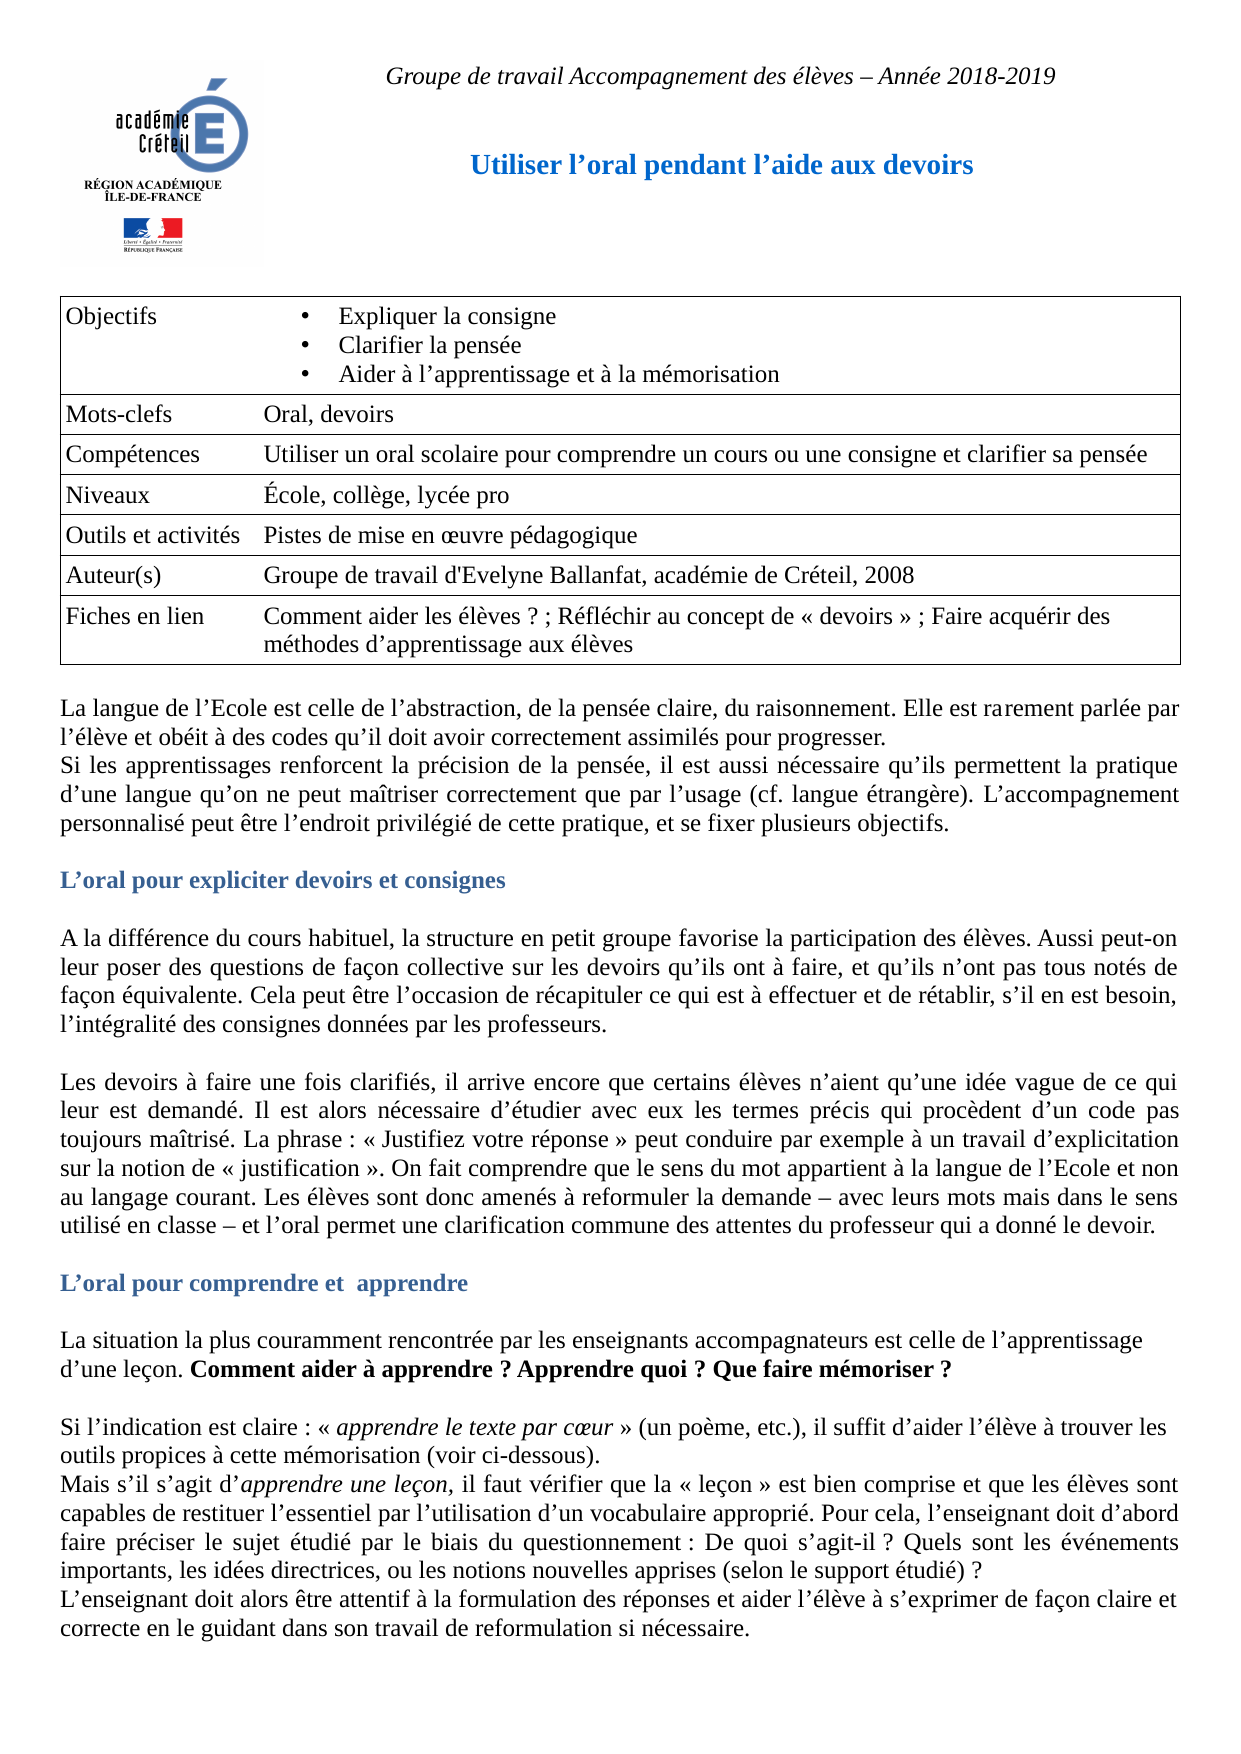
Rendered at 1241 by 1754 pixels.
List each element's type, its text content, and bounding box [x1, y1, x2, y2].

table_header Objectifs [61, 297, 257, 393]
table_cell Fiches en lien [61, 596, 257, 664]
picture [59, 60, 264, 267]
table_cell Mots-clefs [61, 395, 257, 434]
table_header Expliquer la consigne Clarifier la pensée Aider à l’apprentissage et à la mémorisation [258, 297, 1180, 393]
text Groupe de travail Accompagnement des élèves – Année 2018-2019 [264, 61, 1179, 89]
table_cell Auteur(s) [61, 556, 257, 595]
table_cell Groupe de travail d'Evelyne Ballanfat, académie de Créteil, 2008 [258, 556, 1180, 595]
text Les devoirs à faire une fois clarifiés, il arrive encore que certains élèves n’aient qu’une idée vague de ce qui leur est demandé. Il est alors nécessaire d’étudier avec eux les termes précis qui procèdent d’un code pas toujours maîtrisé. La phrase : « Justifiez votre réponse » peut conduire par exemple à un travail d’explicitation sur la notion de « justification ». On fait comprendre que le sens du mot appartient à la langue de l’Ecole et non au langage courant. Les élèves sont donc amenés à reformuler la demande – avec leurs mots mais dans le sens utilisé en classe – et l’oral permet une clarification commune des attentes du professeur qui a donné le devoir. [60, 1067, 1179, 1239]
table_cell Utiliser un oral scolaire pour comprendre un cours ou une consigne et clarifier sa pensée [258, 435, 1180, 474]
text A la différence du cours habituel, la structure en petit groupe favorise la participation des élèves. Aussi peut-on leur poser des questions de façon collective sur les devoirs qu’ils ont à faire, et qu’ils n’ont pas tous notés de façon équivalente. Cela peut être l’occasion de récapituler ce qui est à effectuer et de rétablir, s’il en est besoin, l’intégralité des consignes données par les professeurs. [60, 923, 1179, 1038]
text Si les apprentissages renforcent la précision de la pensée, il est aussi nécessaire qu’ils permettent la pratique d’une langue qu’on ne peut maîtriser correctement que par l’usage (cf. langue étrangère). L’accompagnement personnalisé peut être l’endroit privilégié de cette pratique, et se fixer plusieurs objectifs. [60, 750, 1179, 837]
text Mais s’il s’agit d’apprendre une leçon, il faut vérifier que la « leçon » est bien comprise et que les élèves sont capables de restituer l’essentiel par l’utilisation d’un vocabulaire approprié. Pour cela, l’enseignant doit d’abord faire préciser le sujet étudié par le biais du questionnement : De quoi s’agit-il ? Quels sont les événements importants, les idées directrices, ou les notions nouvelles apprises (selon le support étudié) ? [60, 1469, 1179, 1584]
text Utiliser l’oral pendant l’aide aux devoirs [264, 147, 1179, 181]
text L’oral pour expliciter devoirs et consignes [60, 865, 1179, 894]
text La situation la plus couramment rencontrée par les enseignants accompagnateurs est celle de l’apprentissage d’une leçon. Comment aider à apprendre ? Apprendre quoi ? Que faire mémoriser ? [60, 1325, 1179, 1383]
table_cell Oral, devoirs [258, 395, 1180, 434]
table_cell Niveaux [61, 475, 257, 514]
text L’oral pour comprendre et apprendre [60, 1268, 1179, 1297]
text La langue de l’Ecole est celle de l’abstraction, de la pensée claire, du raisonnement. Elle est rarement parlée par l’élève et obéit à des codes qu’il doit avoir correctement assimilés pour progresser. [60, 693, 1179, 750]
text Si l’indication est claire : « apprendre le texte par cœur » (un poème, etc.), il suffit d’aider l’élève à trouver les outils propices à cette mémorisation (voir ci-dessous). [60, 1412, 1179, 1469]
table_cell Pistes de mise en œuvre pédagogique [258, 515, 1180, 555]
table_cell Outils et activités [61, 515, 257, 555]
table_cell Compétences [61, 435, 257, 474]
table_cell École, collège, lycée pro [258, 475, 1180, 514]
text L’enseignant doit alors être attentif à la formulation des réponses et aider l’élève à s’exprimer de façon claire et correcte en le guidant dans son travail de reformulation si nécessaire. [60, 1584, 1179, 1642]
table_cell Comment aider les élèves ? ; Réfléchir au concept de « devoirs » ; Faire acquérir des méthodes d’apprentissage aux élèves [258, 596, 1180, 664]
